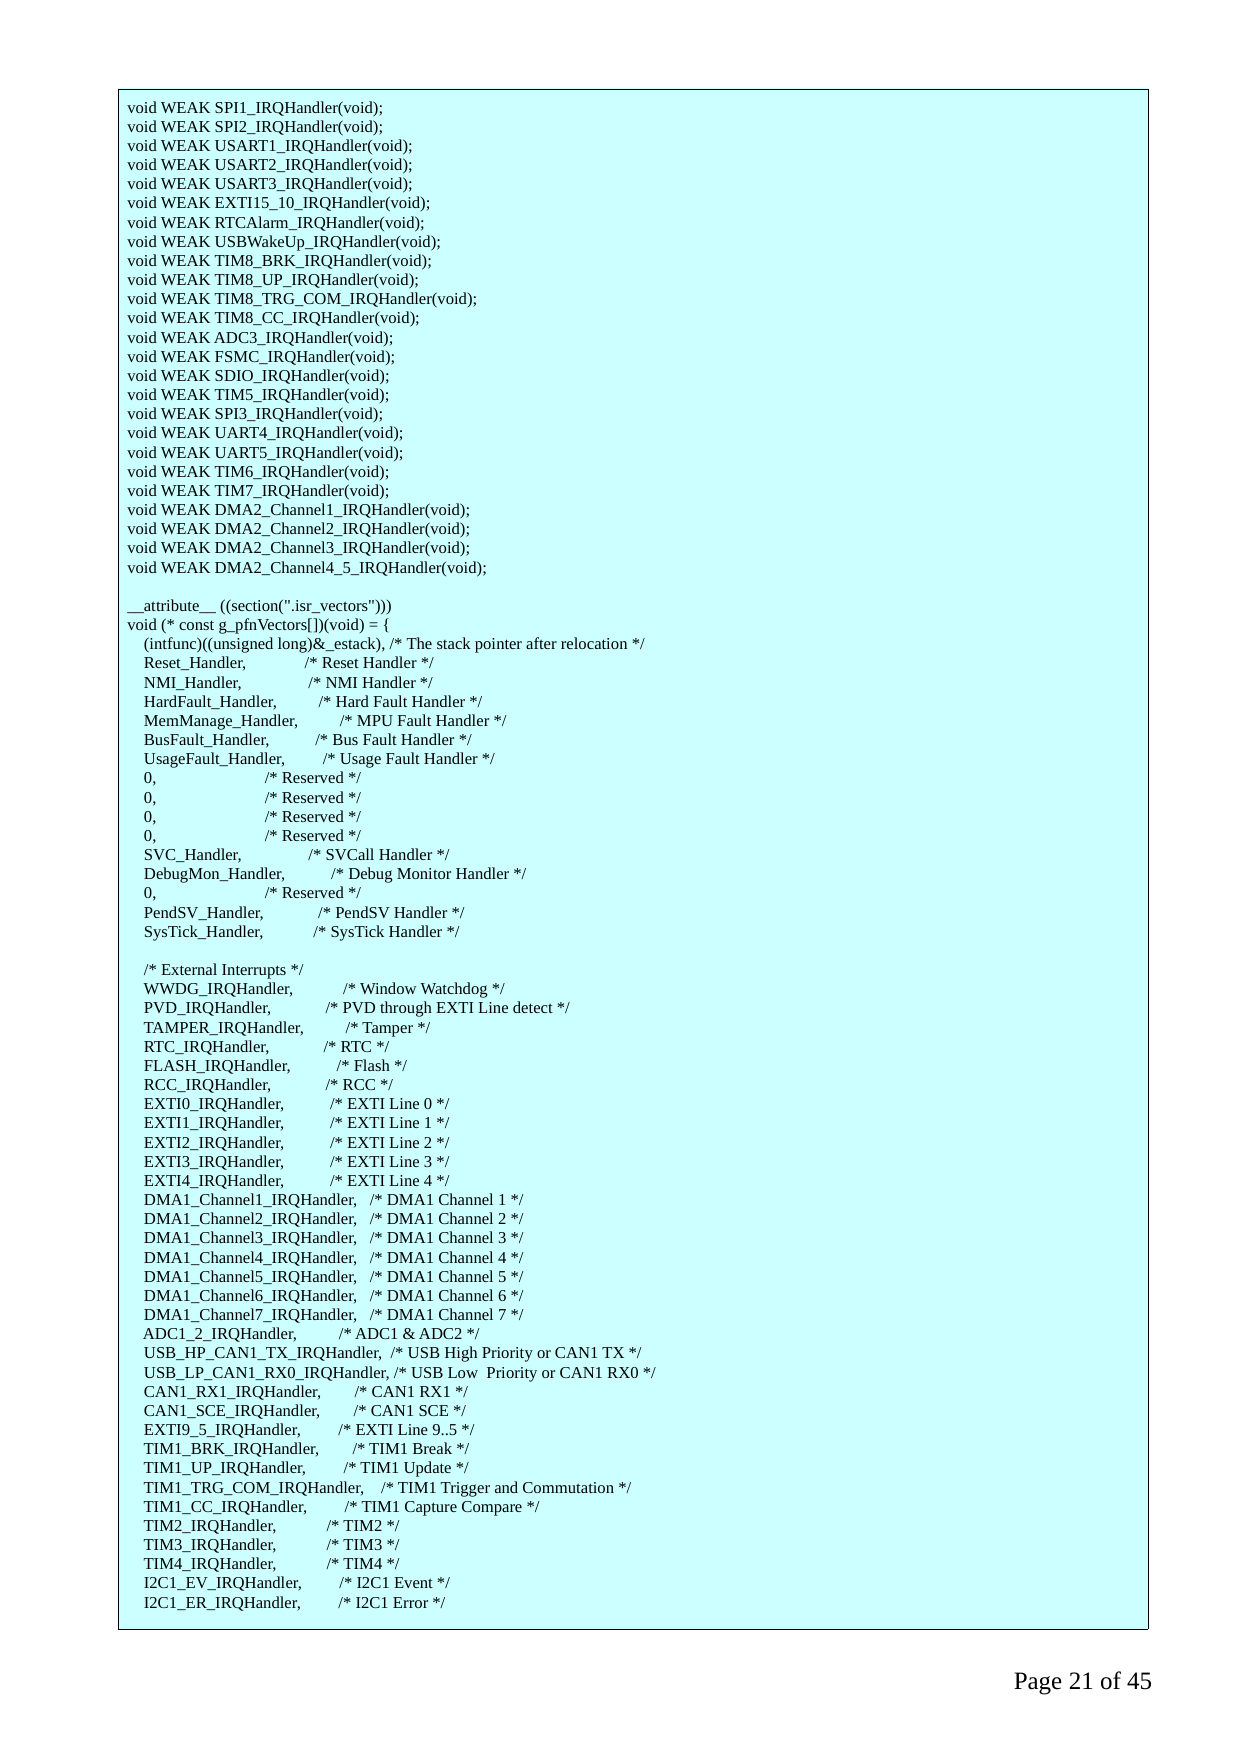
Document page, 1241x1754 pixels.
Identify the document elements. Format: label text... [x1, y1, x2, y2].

text BusFault_Handler, /* Bus Fault Handler */ [127, 730, 1139, 749]
text void WEAK USART3_IRQHandler(void); [127, 174, 1139, 193]
text void WEAK DMA2_Channel3_IRQHandler(void); [127, 538, 1139, 557]
text WWDG_IRQHandler, /* Window Watchdog */ [127, 979, 1139, 998]
text PVD_IRQHandler, /* PVD through EXTI Line detect */ [127, 998, 1139, 1017]
text void WEAK SPI2_IRQHandler(void); [127, 117, 1139, 136]
text MemManage_Handler, /* MPU Fault Handler */ [127, 711, 1139, 730]
text DMA1_Channel1_IRQHandler, /* DMA1 Channel 1 */ [127, 1190, 1139, 1209]
text void WEAK TIM8_BRK_IRQHandler(void); [127, 251, 1139, 270]
text NMI_Handler, /* NMI Handler */ [127, 672, 1139, 692]
text TIM1_BRK_IRQHandler, /* TIM1 Break */ [127, 1439, 1139, 1458]
text void WEAK FSMC_IRQHandler(void); [127, 347, 1139, 366]
text DMA1_Channel3_IRQHandler, /* DMA1 Channel 3 */ [127, 1228, 1139, 1247]
text I2C1_EV_IRQHandler, /* I2C1 Event */ [127, 1573, 1139, 1592]
text void WEAK EXTI15_10_IRQHandler(void); [127, 193, 1139, 212]
text 0, /* Reserved */ [127, 826, 1139, 845]
text DMA1_Channel4_IRQHandler, /* DMA1 Channel 4 */ [127, 1247, 1139, 1267]
text void WEAK USART1_IRQHandler(void); [127, 136, 1139, 155]
text TIM4_IRQHandler, /* TIM4 */ [127, 1554, 1139, 1573]
text EXTI4_IRQHandler, /* EXTI Line 4 */ [127, 1171, 1139, 1190]
text void WEAK TIM5_IRQHandler(void); [127, 385, 1139, 404]
text void WEAK DMA2_Channel1_IRQHandler(void); [127, 500, 1139, 519]
text void WEAK UART5_IRQHandler(void); [127, 442, 1139, 462]
text TIM1_CC_IRQHandler, /* TIM1 Capture Compare */ [127, 1497, 1139, 1516]
text DMA1_Channel2_IRQHandler, /* DMA1 Channel 2 */ [127, 1209, 1139, 1228]
text void WEAK SPI3_IRQHandler(void); [127, 404, 1139, 423]
text void WEAK DMA2_Channel2_IRQHandler(void); [127, 519, 1139, 538]
text RCC_IRQHandler, /* RCC */ [127, 1075, 1139, 1094]
text void WEAK TIM8_TRG_COM_IRQHandler(void); [127, 289, 1139, 308]
text Reset_Handler, /* Reset Handler */ [127, 653, 1139, 672]
text EXTI2_IRQHandler, /* EXTI Line 2 */ [127, 1132, 1139, 1152]
text RTC_IRQHandler, /* RTC */ [127, 1037, 1139, 1056]
text EXTI9_5_IRQHandler, /* EXTI Line 9..5 */ [127, 1420, 1139, 1439]
text USB_HP_CAN1_TX_IRQHandler, /* USB High Priority or CAN1 TX */ [127, 1343, 1139, 1362]
text SysTick_Handler, /* SysTick Handler */ [127, 922, 1139, 941]
text EXTI3_IRQHandler, /* EXTI Line 3 */ [127, 1152, 1139, 1171]
text void WEAK TIM7_IRQHandler(void); [127, 481, 1139, 500]
text 0, /* Reserved */ [127, 807, 1139, 826]
text (intfunc)((unsigned long)&_estack), /* The stack pointer after relocation */ [127, 634, 1139, 653]
text TIM1_TRG_COM_IRQHandler, /* TIM1 Trigger and Commutation */ [127, 1477, 1139, 1497]
text /* External Interrupts */ [127, 960, 1139, 979]
text TIM1_UP_IRQHandler, /* TIM1 Update */ [127, 1458, 1139, 1477]
text void WEAK SPI1_IRQHandler(void); [127, 97, 1139, 117]
text SVC_Handler, /* SVCall Handler */ [127, 845, 1139, 864]
text void WEAK TIM8_CC_IRQHandler(void); [127, 308, 1139, 327]
text void WEAK RTCAlarm_IRQHandler(void); [127, 212, 1139, 232]
text HardFault_Handler, /* Hard Fault Handler */ [127, 692, 1139, 711]
text void WEAK DMA2_Channel4_5_IRQHandler(void); [127, 557, 1139, 577]
text void (* const g_pfnVectors[])(void) = { [127, 615, 1139, 634]
text FLASH_IRQHandler, /* Flash */ [127, 1056, 1139, 1075]
text DMA1_Channel7_IRQHandler, /* DMA1 Channel 7 */ [127, 1305, 1139, 1324]
text void WEAK ADC3_IRQHandler(void); [127, 327, 1139, 347]
text DMA1_Channel6_IRQHandler, /* DMA1 Channel 6 */ [127, 1286, 1139, 1305]
text __attribute__ ((section(".isr_vectors"))) [127, 596, 1139, 615]
text 0, /* Reserved */ [127, 883, 1139, 902]
text CAN1_SCE_IRQHandler, /* CAN1 SCE */ [127, 1401, 1139, 1420]
text TIM3_IRQHandler, /* TIM3 */ [127, 1535, 1139, 1554]
text DMA1_Channel5_IRQHandler, /* DMA1 Channel 5 */ [127, 1267, 1139, 1286]
text TIM2_IRQHandler, /* TIM2 */ [127, 1516, 1139, 1535]
text USB_LP_CAN1_RX0_IRQHandler, /* USB Low Priority or CAN1 RX0 */ [127, 1362, 1139, 1382]
text void WEAK USART2_IRQHandler(void); [127, 155, 1139, 174]
text PendSV_Handler, /* PendSV Handler */ [127, 902, 1139, 922]
text 0, /* Reserved */ [127, 768, 1139, 787]
text ADC1_2_IRQHandler, /* ADC1 & ADC2 */ [127, 1324, 1139, 1343]
text DebugMon_Handler, /* Debug Monitor Handler */ [127, 864, 1139, 883]
text void WEAK TIM8_UP_IRQHandler(void); [127, 270, 1139, 289]
text void WEAK SDIO_IRQHandler(void); [127, 366, 1139, 385]
text void WEAK USBWakeUp_IRQHandler(void); [127, 232, 1139, 251]
text void WEAK TIM6_IRQHandler(void); [127, 462, 1139, 481]
text TAMPER_IRQHandler, /* Tamper */ [127, 1017, 1139, 1037]
text void WEAK UART4_IRQHandler(void); [127, 423, 1139, 442]
text I2C1_ER_IRQHandler, /* I2C1 Error */ [127, 1592, 1139, 1612]
text EXTI0_IRQHandler, /* EXTI Line 0 */ [127, 1094, 1139, 1113]
text UsageFault_Handler, /* Usage Fault Handler */ [127, 749, 1139, 768]
text CAN1_RX1_IRQHandler, /* CAN1 RX1 */ [127, 1382, 1139, 1401]
text EXTI1_IRQHandler, /* EXTI Line 1 */ [127, 1113, 1139, 1132]
text 0, /* Reserved */ [127, 787, 1139, 807]
